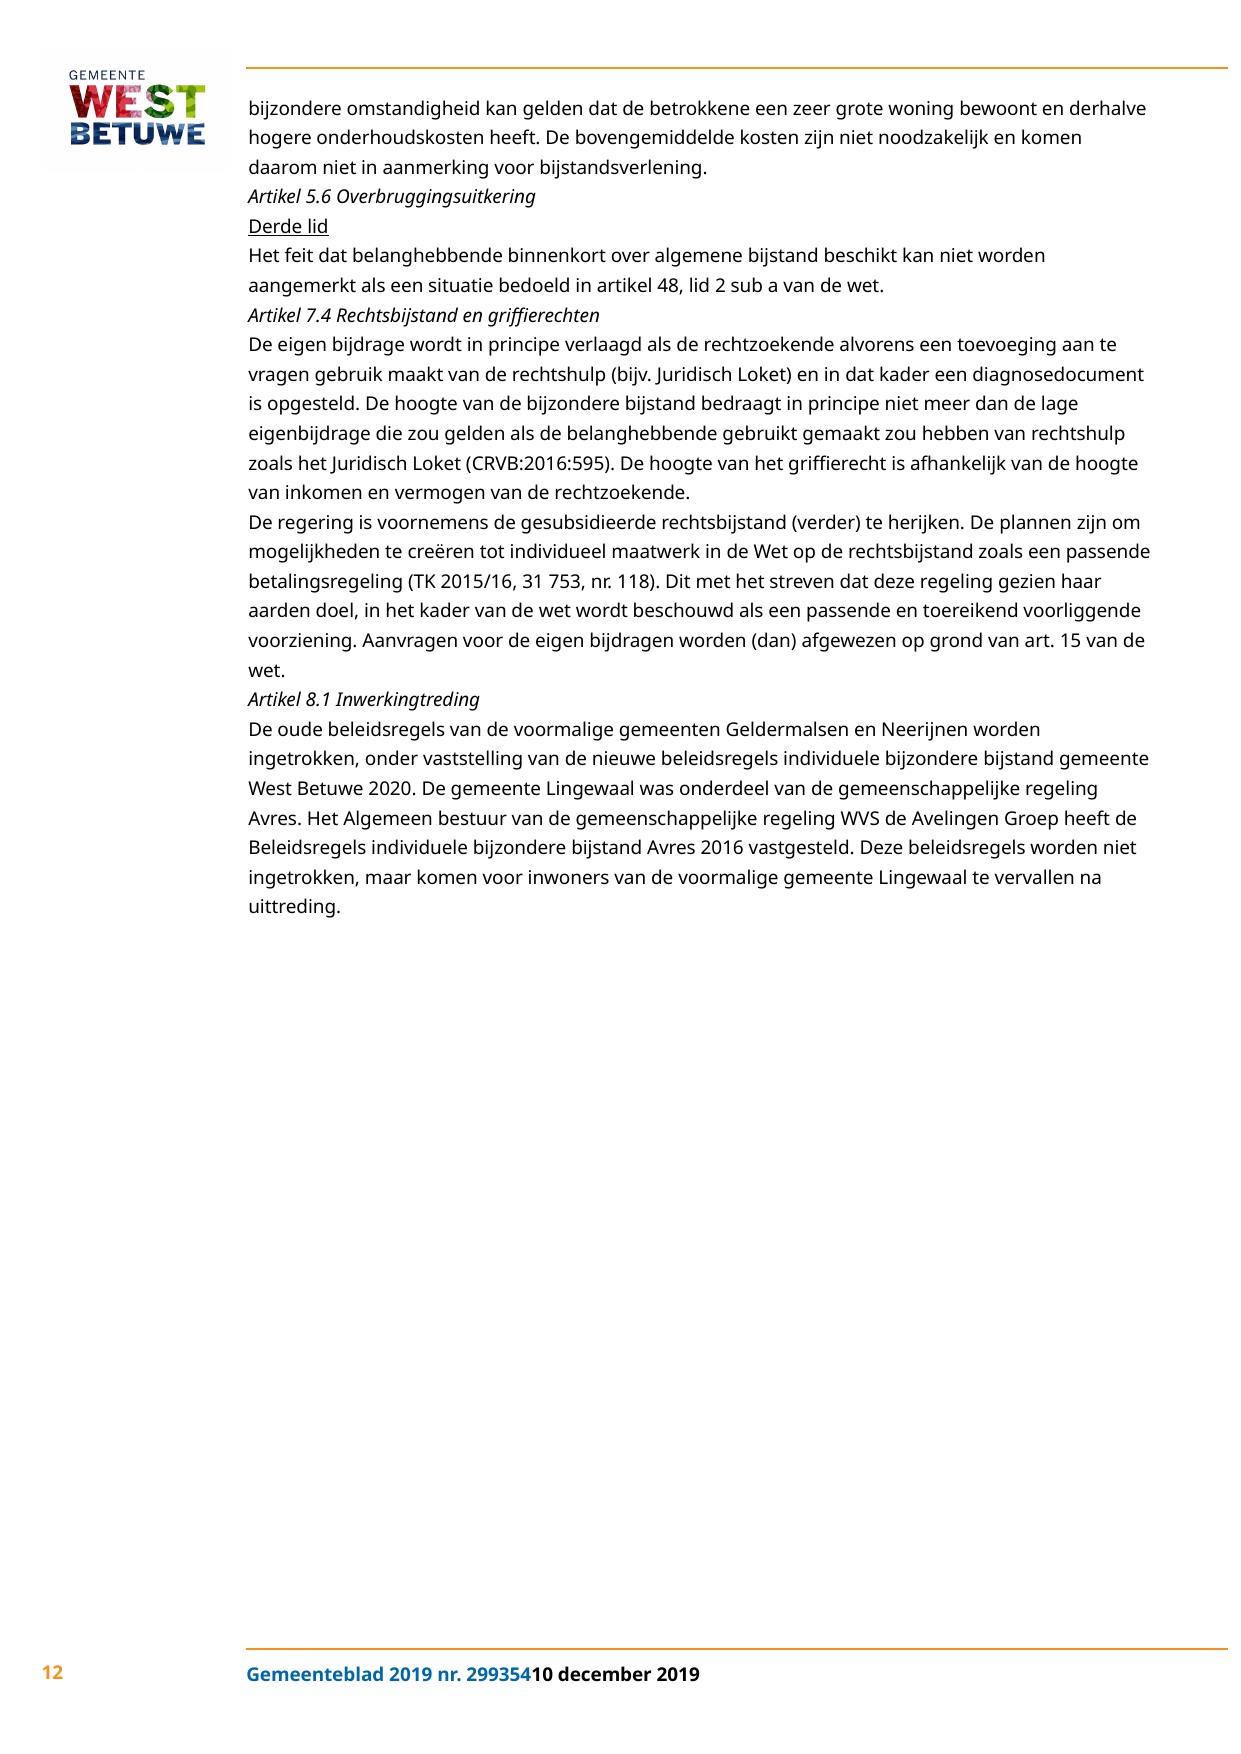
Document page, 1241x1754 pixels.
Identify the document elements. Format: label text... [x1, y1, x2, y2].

text Het feit dat belanghebbende binnenkort over algemene bijstand beschikt kan niet worden aangemerkt als een situatie bedoeld in artikel 48, lid 2 sub a van de wet. [248, 243, 1152, 298]
text De regering is voornemens de gesubsidieerde rechtsbijstand (verder) te herijken. De plannen zijn om mogelijkheden te creëren tot individueel maatwerk in de Wet op de rechtsbijstand zoals een passende betalingsregeling (TK 2015/16, 31 753, nr. 118). Dit met het streven dat deze regeling gezien haar aarden doel, in het kader van de wet wordt beschouwd als een passende en toereikend voorliggende voorziening. Aanvragen voor de eigen bijdragen worden (dan) afgewezen op grond van art. 15 van de wet. [248, 509, 1152, 683]
text De oude beleidsregels van de voormalige gemeenten Geldermalsen en Neerijnen worden ingetrokken, onder vaststelling van de nieuwe beleidsregels individuele bijzondere bijstand gemeente West Betuwe 2020. De gemeente Lingewaal was onderdeel van de gemeenschappelijke regeling Avres. Het Algemeen bestuur van de gemeenschappelijke regeling WVS de Avelingen Groep heeft de Beleidsregels individuele bijzondere bijstand Avres 2016 vastgesteld. Deze beleidsregels worden niet ingetrokken, maar komen voor inwoners van de voormalige gemeente Lingewaal te vervallen na uittreding. [248, 716, 1152, 919]
text Artikel 8.1 Inwerkingtreding [248, 686, 1152, 712]
picture [41, 47, 231, 172]
text De eigen bijdrage wordt in principe verlaagd als de rechtzoekende alvorens een toevoeging aan te vragen gebruik maakt van de rechtshulp (bijv. Juridisch Loket) en in dat kader een diagnosedocument is opgesteld. De hoogte van de bijzondere bijstand bedraagt in principe niet meer dan de lage eigenbijdrage die zou gelden als de belanghebbende gebruikt gemaakt zou hebben van rechtshulp zoals het Juridisch Loket (CRVB:2016:595). De hoogte van het griffierecht is afhankelijk van de hoogte van inkomen en vermogen van de rechtzoekende. [248, 331, 1152, 505]
text Artikel 5.6 Overbruggingsuitkering [248, 183, 1152, 209]
text Artikel 7.4 Rechtsbijstand en griffierechten [248, 302, 1152, 328]
text bijzondere omstandigheid kan gelden dat de betrokkene een zeer grote woning bewoont en derhalve hogere onderhoudskosten heeft. De bovengemiddelde kosten zijn niet noodzakelijk en komen daarom niet in aanmerking voor bijstandsverlening. [248, 95, 1152, 180]
text Derde lid [248, 213, 1152, 239]
